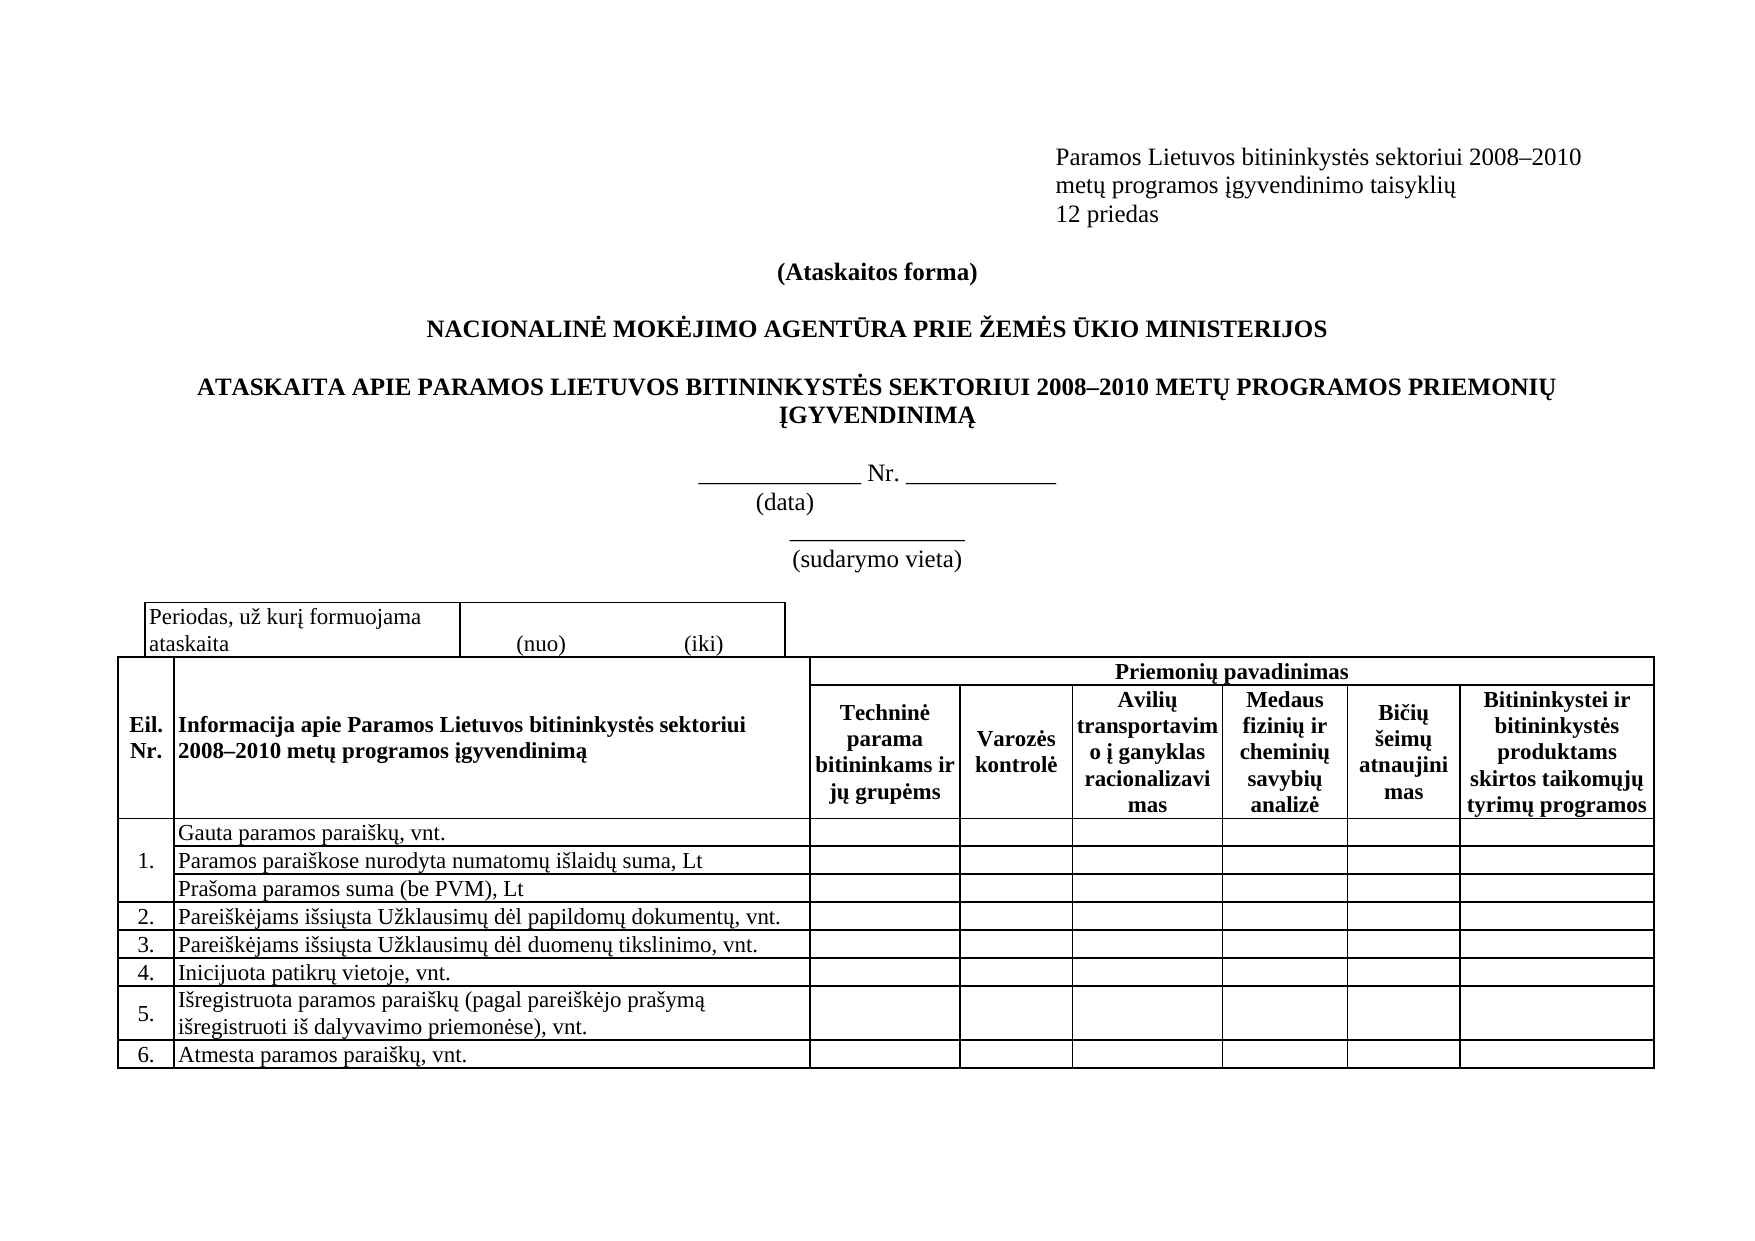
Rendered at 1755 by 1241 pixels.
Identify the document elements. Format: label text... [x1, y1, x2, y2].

table_cell [1649, 931, 1653, 957]
table_cell [1343, 903, 1347, 929]
table_cell [1649, 903, 1653, 929]
table_cell [1068, 875, 1072, 901]
table_cell Bičių šeimų atnaujinimas [1348, 686, 1459, 817]
table_header (iki) [622, 603, 784, 656]
table_header [1460, 630, 1654, 656]
text 12 priedas [1055, 199, 1636, 228]
table_cell [1068, 847, 1072, 873]
table_cell [1348, 987, 1459, 1039]
table_cell [1068, 959, 1072, 985]
table_cell [1218, 1041, 1222, 1067]
table_cell Eil. Nr. [119, 658, 173, 817]
table_cell [1649, 1041, 1653, 1067]
table_cell 1. [119, 819, 173, 901]
table_cell [1068, 819, 1072, 845]
table_cell [1343, 1041, 1347, 1067]
table_cell 3. [169, 931, 173, 957]
table_cell [1068, 1041, 1072, 1067]
table_cell [1218, 847, 1222, 873]
table_cell [1343, 875, 1347, 901]
table_cell [1218, 959, 1222, 985]
text _____________ Nr. ____________ [118, 458, 1636, 487]
table_cell [1218, 819, 1222, 845]
table_cell [1068, 931, 1072, 957]
text ______________ [118, 516, 1636, 544]
table_cell [1343, 819, 1347, 845]
table_cell Varozės kontrolė [961, 686, 1072, 817]
table_header [786, 630, 810, 656]
text (sudarymo vieta) [118, 544, 1636, 573]
table_cell [1343, 959, 1347, 985]
table_cell [1343, 931, 1347, 957]
table_header [960, 630, 1072, 656]
table_cell [1649, 819, 1653, 845]
table_header [1072, 630, 1222, 656]
table_cell [1461, 987, 1653, 1039]
text NACIONALINĖ MOKĖJIMO AGENTŪRA PRIE ŽEMĖS ŪKIO MINISTERIJOS [118, 314, 1636, 343]
table_cell 5. [119, 987, 173, 1039]
table_cell [1343, 847, 1347, 873]
table_cell [1073, 987, 1222, 1039]
table_cell Techninė parama bitininkams ir jų grupėms [811, 686, 959, 817]
table_cell Informacija apie Paramos Lietuvos bitininkystės sektoriui 2008–2010 metų programos įgyvendinimą [175, 658, 809, 817]
text (Ataskaitos forma) [118, 257, 1636, 286]
table_header (nuo) [461, 603, 622, 656]
table_header [1347, 630, 1460, 656]
text ATASKAITA APIE PARAMOS LIETUVOS BITININKYSTĖS SEKTORIUI 2008–2010 METŲ PROGRAMOS PRIEMONIŲ ĮGYVENDINIMĄ [118, 372, 1636, 429]
table_cell 6. [169, 1041, 173, 1067]
table_header [810, 630, 960, 656]
table_cell [1649, 875, 1653, 901]
table_cell [1218, 931, 1222, 957]
table_cell [961, 987, 1072, 1039]
text Paramos Lietuvos bitininkystės sektoriui 2008–2010 metų programos įgyvendinimo taisyklių [1055, 142, 1636, 199]
table_cell [1223, 987, 1347, 1039]
table_cell [1218, 903, 1222, 929]
table_cell [1649, 847, 1653, 873]
table_cell 2. [169, 903, 173, 929]
text (data) [118, 487, 1636, 516]
table_header [1222, 630, 1347, 656]
table_cell [1068, 903, 1072, 929]
table_cell 4. [169, 959, 173, 985]
table_cell [1218, 875, 1222, 901]
table_header [118, 602, 144, 656]
table_cell [811, 987, 959, 1039]
table_cell [1649, 959, 1653, 985]
